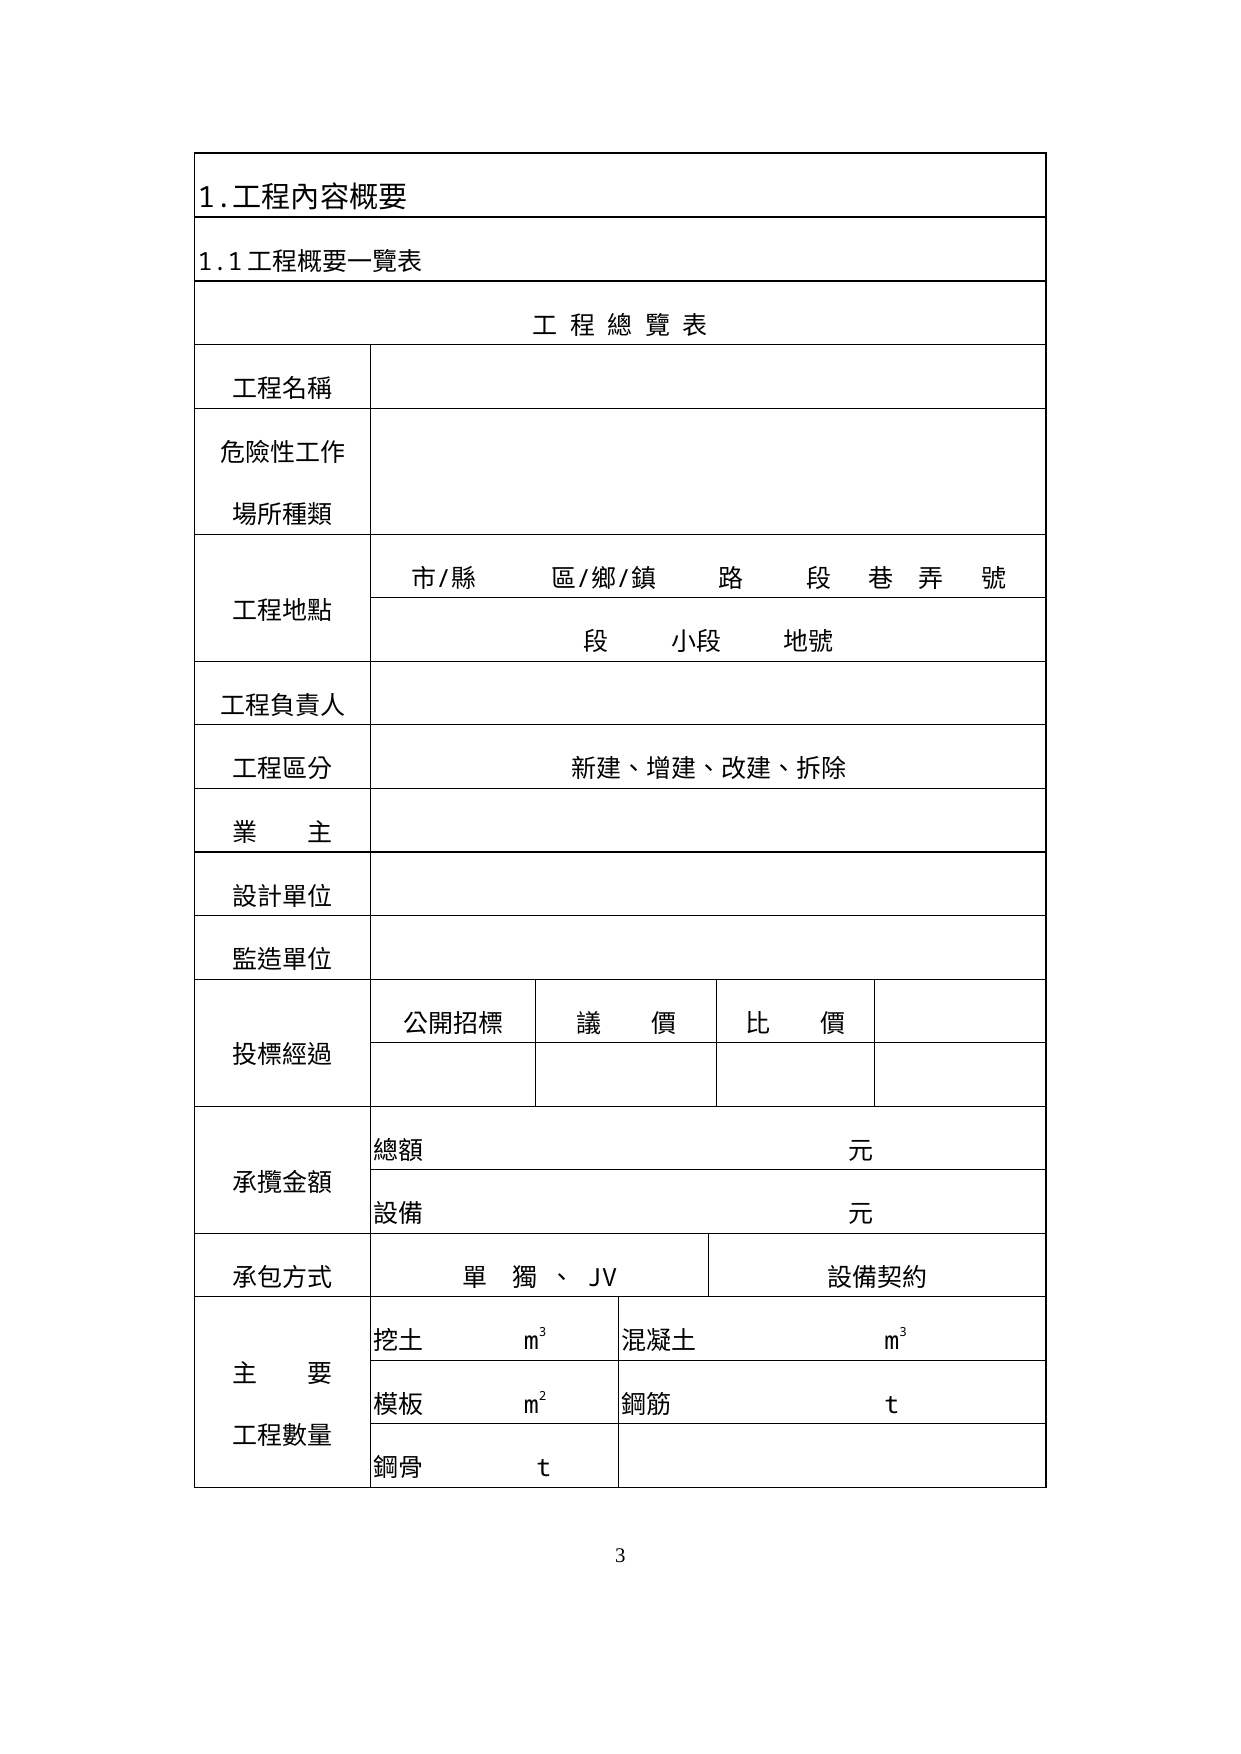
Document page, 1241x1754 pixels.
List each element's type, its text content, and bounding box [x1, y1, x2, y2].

table_cell [371, 662, 1045, 724]
table_cell 挖土 m3 [371, 1297, 618, 1360]
table_cell [536, 1043, 716, 1106]
table_cell 1.1工程概要一覽表 [195, 218, 1045, 280]
table_cell [619, 1424, 1045, 1487]
table_cell 鋼骨 t [371, 1424, 618, 1487]
table_cell 新建、增建、改建、拆除 [371, 725, 1045, 788]
table_cell 業 主 [195, 789, 370, 851]
table_cell 承攬金額 [195, 1107, 370, 1233]
table_cell 工 程 總 覽 表 [195, 282, 1045, 344]
table_cell [371, 789, 1045, 851]
table_cell 主 要 工程數量 [195, 1297, 370, 1487]
table_cell 危險性工作 場所種類 [195, 409, 370, 534]
table_cell 鋼筋 t [619, 1361, 1045, 1423]
table_cell [371, 853, 1045, 915]
table_cell 設備 元 [371, 1170, 1045, 1233]
table_cell 承包方式 [195, 1234, 370, 1296]
table_cell 工程名稱 [195, 345, 370, 408]
table_cell 工程區分 [195, 725, 370, 788]
table_cell 投標經過 [195, 980, 370, 1106]
table_cell 段 小段 地號 [371, 598, 1045, 661]
table_cell 工程負責人 [195, 662, 370, 724]
table_header 1.工程內容概要 [195, 154, 1045, 216]
table_cell [371, 1043, 535, 1106]
table_cell 工程地點 [195, 535, 370, 661]
table_cell [371, 409, 1045, 534]
table_cell [717, 1043, 874, 1106]
table_cell 市/縣 區/鄉/鎮 路 段 巷 弄 號 [371, 535, 1045, 597]
table_cell 模板 m2 [371, 1361, 618, 1423]
table_cell [875, 1043, 1045, 1106]
table_cell 設備契約 [709, 1234, 1045, 1296]
table_cell 議 價 [536, 980, 716, 1042]
table_cell [371, 345, 1045, 408]
table_cell 公開招標 [371, 980, 535, 1042]
table_cell [875, 980, 1045, 1042]
table_cell 設計單位 [195, 853, 370, 915]
table_cell [371, 916, 1045, 978]
table_cell 混凝土 m3 [619, 1297, 1045, 1360]
table_cell 單 獨 、 JV [371, 1234, 708, 1296]
table_cell 總額 元 [371, 1107, 1045, 1169]
table_cell 比 價 [717, 980, 874, 1042]
table_cell 監造單位 [195, 916, 370, 978]
